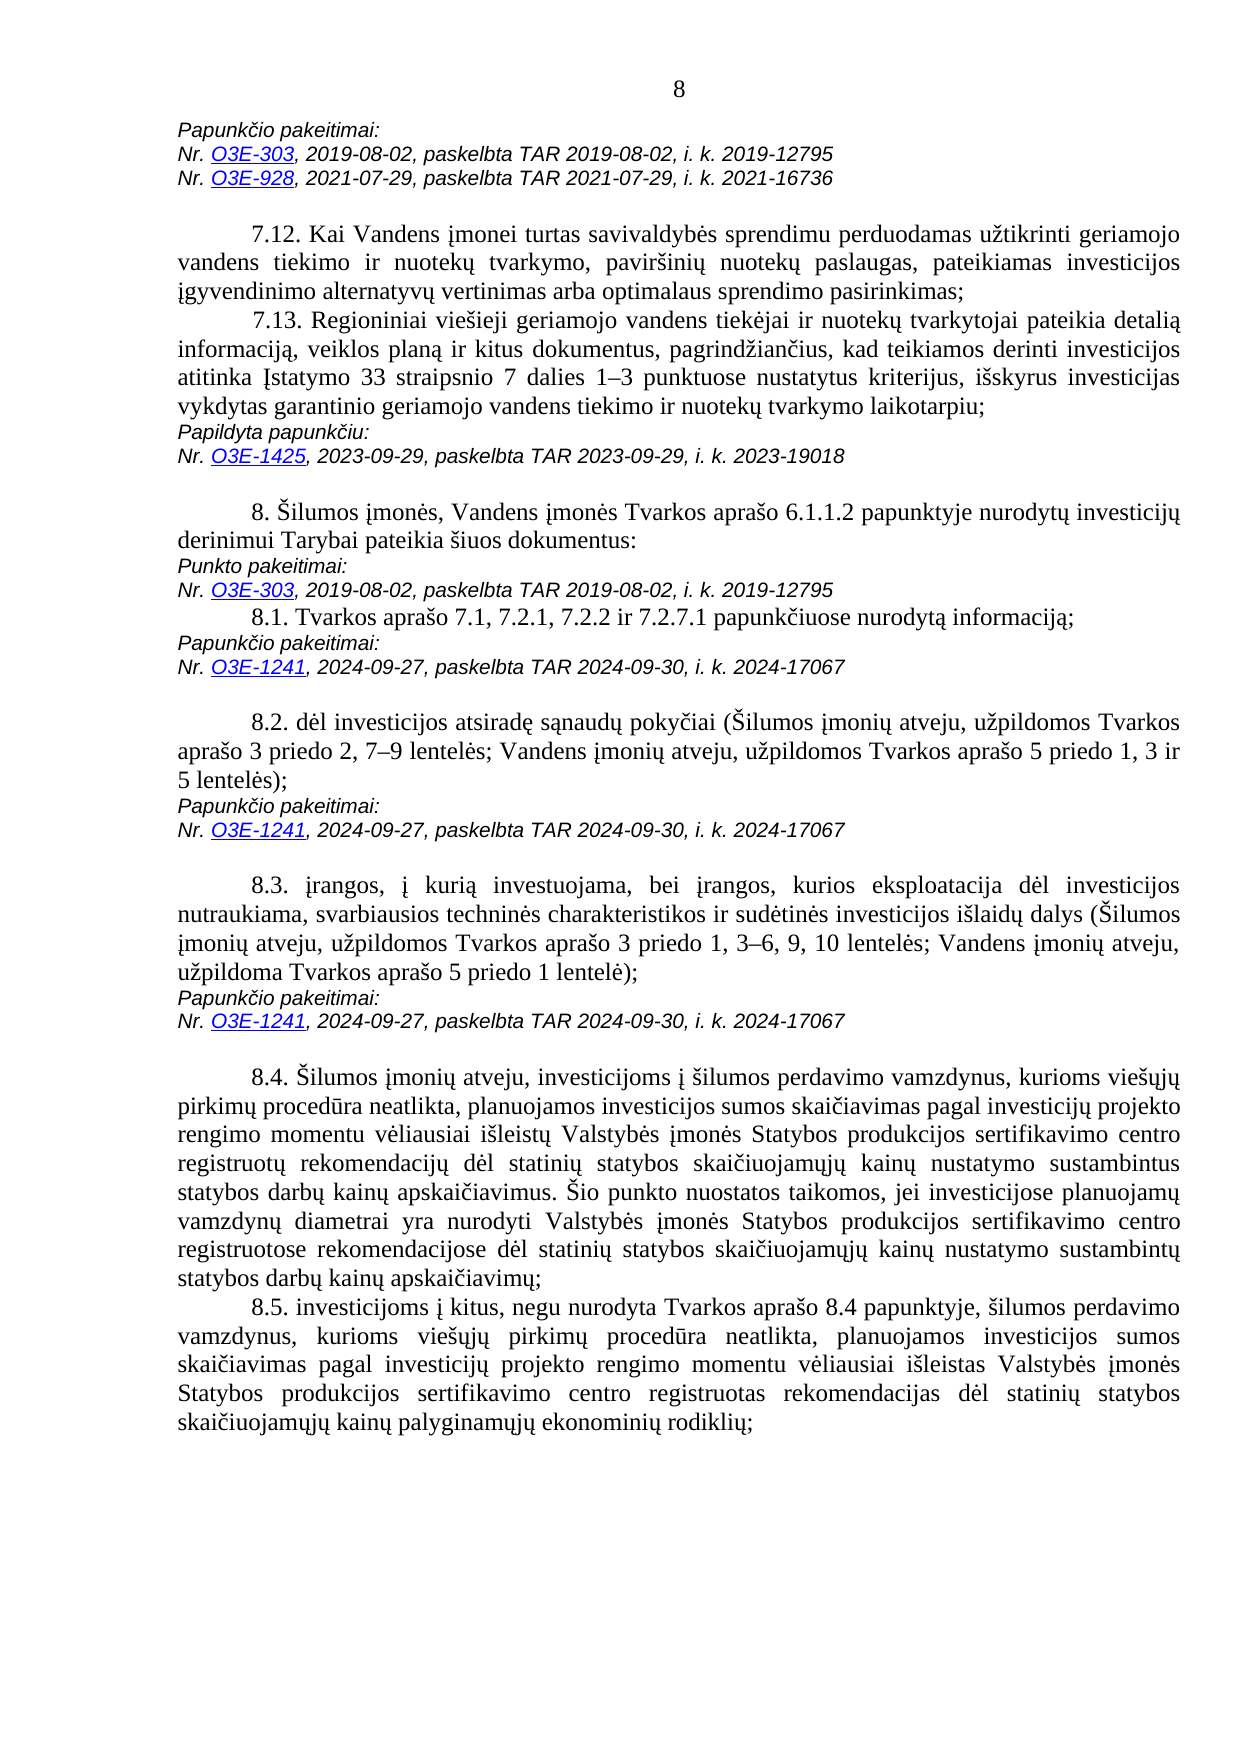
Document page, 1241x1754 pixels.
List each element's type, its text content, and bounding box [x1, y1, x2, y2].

text 8.1. Tvarkos aprašo 7.1, 7.2.1, 7.2.2 ir 7.2.7.1 papunkčiuose nurodytą informaciją; [177, 602, 1181, 631]
text 8. Šilumos įmonės, Vandens įmonės Tvarkos aprašo 6.1.1.2 papunktyje nurodytų investicijų derinimui Tarybai pateikia šiuos dokumentus: [177, 497, 1181, 554]
text Punkto pakeitimai: [177, 554, 1181, 578]
text 7.12. Kai Vandens įmonei turtas savivaldybės sprendimu perduodamas užtikrinti geriamojo vandens tiekimo ir nuotekų tvarkymo, paviršinių nuotekų paslaugas, pateikiamas investicijos įgyvendinimo alternatyvų vertinimas arba optimalaus sprendimo pasirinkimas; [177, 219, 1181, 305]
text 7.13. Regioniniai viešieji geriamojo vandens tiekėjai ir nuotekų tvarkytojai pateikia detalią informaciją, veiklos planą ir kitus dokumentus, pagrindžiančius, kad teikiamos derinti investicijos atitinka Įstatymo 33 straipsnio 7 dalies 1‒3 punktuose nustatytus kriterijus, išskyrus investicijas vykdytas garantinio geriamojo vandens tiekimo ir nuotekų tvarkymo laikotarpiu; [177, 305, 1181, 420]
text Papunkčio pakeitimai: [177, 985, 1181, 1009]
text Nr. O3E-303, 2019-08-02, paskelbta TAR 2019-08-02, i. k. 2019-12795 [177, 578, 1181, 602]
text Nr. O3E-928, 2021-07-29, paskelbta TAR 2021-07-29, i. k. 2021-16736 [177, 166, 1181, 190]
text Nr. O3E-1241, 2024-09-27, paskelbta TAR 2024-09-30, i. k. 2024-17067 [177, 655, 1181, 679]
subtitle 8.5. investicijoms į kitus, negu nurodyta Tvarkos aprašo 8.4 papunktyje, šilumos perdavimo vamzdynus, kurioms viešųjų pirkimų procedūra neatlikta, planuojamos investicijos sumos skaičiavimas pagal investicijų projekto rengimo momentu vėliausiai išleistas Valstybės įmonės Statybos produkcijos sertifikavimo centro registruotas rekomendacijas dėl statinių statybos skaičiuojamųjų kainų palyginamųjų ekonominių rodiklių; [177, 1292, 1181, 1436]
text Nr. O3E-1241, 2024-09-27, paskelbta TAR 2024-09-30, i. k. 2024-17067 [177, 1009, 1181, 1033]
text Nr. O3E-1241, 2024-09-27, paskelbta TAR 2024-09-30, i. k. 2024-17067 [177, 818, 1181, 842]
subtitle 8.4. Šilumos įmonių atveju, investicijoms į šilumos perdavimo vamzdynus, kurioms viešųjų pirkimų procedūra neatlikta, planuojamos investicijos sumos skaičiavimas pagal investicijų projekto rengimo momentu vėliausiai išleistų Valstybės įmonės Statybos produkcijos sertifikavimo centro registruotų rekomendacijų dėl statinių statybos skaičiuojamųjų kainų nustatymo sustambintus statybos darbų kainų apskaičiavimus. Šio punkto nuostatos taikomos, jei investicijose planuojamų vamzdynų diametrai yra nurodyti Valstybės įmonės Statybos produkcijos sertifikavimo centro registruotose rekomendacijose dėl statinių statybos skaičiuojamųjų kainų nustatymo sustambintų statybos darbų kainų apskaičiavimų; [177, 1062, 1181, 1292]
text Nr. O3E-1425, 2023-09-29, paskelbta TAR 2023-09-29, i. k. 2023-19018 [177, 444, 1181, 468]
text Papunkčio pakeitimai: [177, 118, 1181, 142]
text 8.2. dėl investicijos atsiradę sąnaudų pokyčiai (Šilumos įmonių atveju, užpildomos Tvarkos aprašo 3 priedo 2, 7–9 lentelės; Vandens įmonių atveju, užpildomos Tvarkos aprašo 5 priedo 1, 3 ir 5 lentelės); [177, 707, 1181, 794]
text Papildyta papunkčiu: [177, 420, 1181, 444]
text 8.3. įrangos, į kurią investuojama, bei įrangos, kurios eksploatacija dėl investicijos nutraukiama, svarbiausios techninės charakteristikos ir sudėtinės investicijos išlaidų dalys (Šilumos įmonių atveju, užpildomos Tvarkos aprašo 3 priedo 1, 3–6, 9, 10 lentelės; Vandens įmonių atveju, užpildoma Tvarkos aprašo 5 priedo 1 lentelė); [177, 870, 1181, 985]
text Papunkčio pakeitimai: [177, 631, 1181, 655]
text Nr. O3E-303, 2019-08-02, paskelbta TAR 2019-08-02, i. k. 2019-12795 [177, 142, 1181, 166]
text Papunkčio pakeitimai: [177, 794, 1181, 818]
